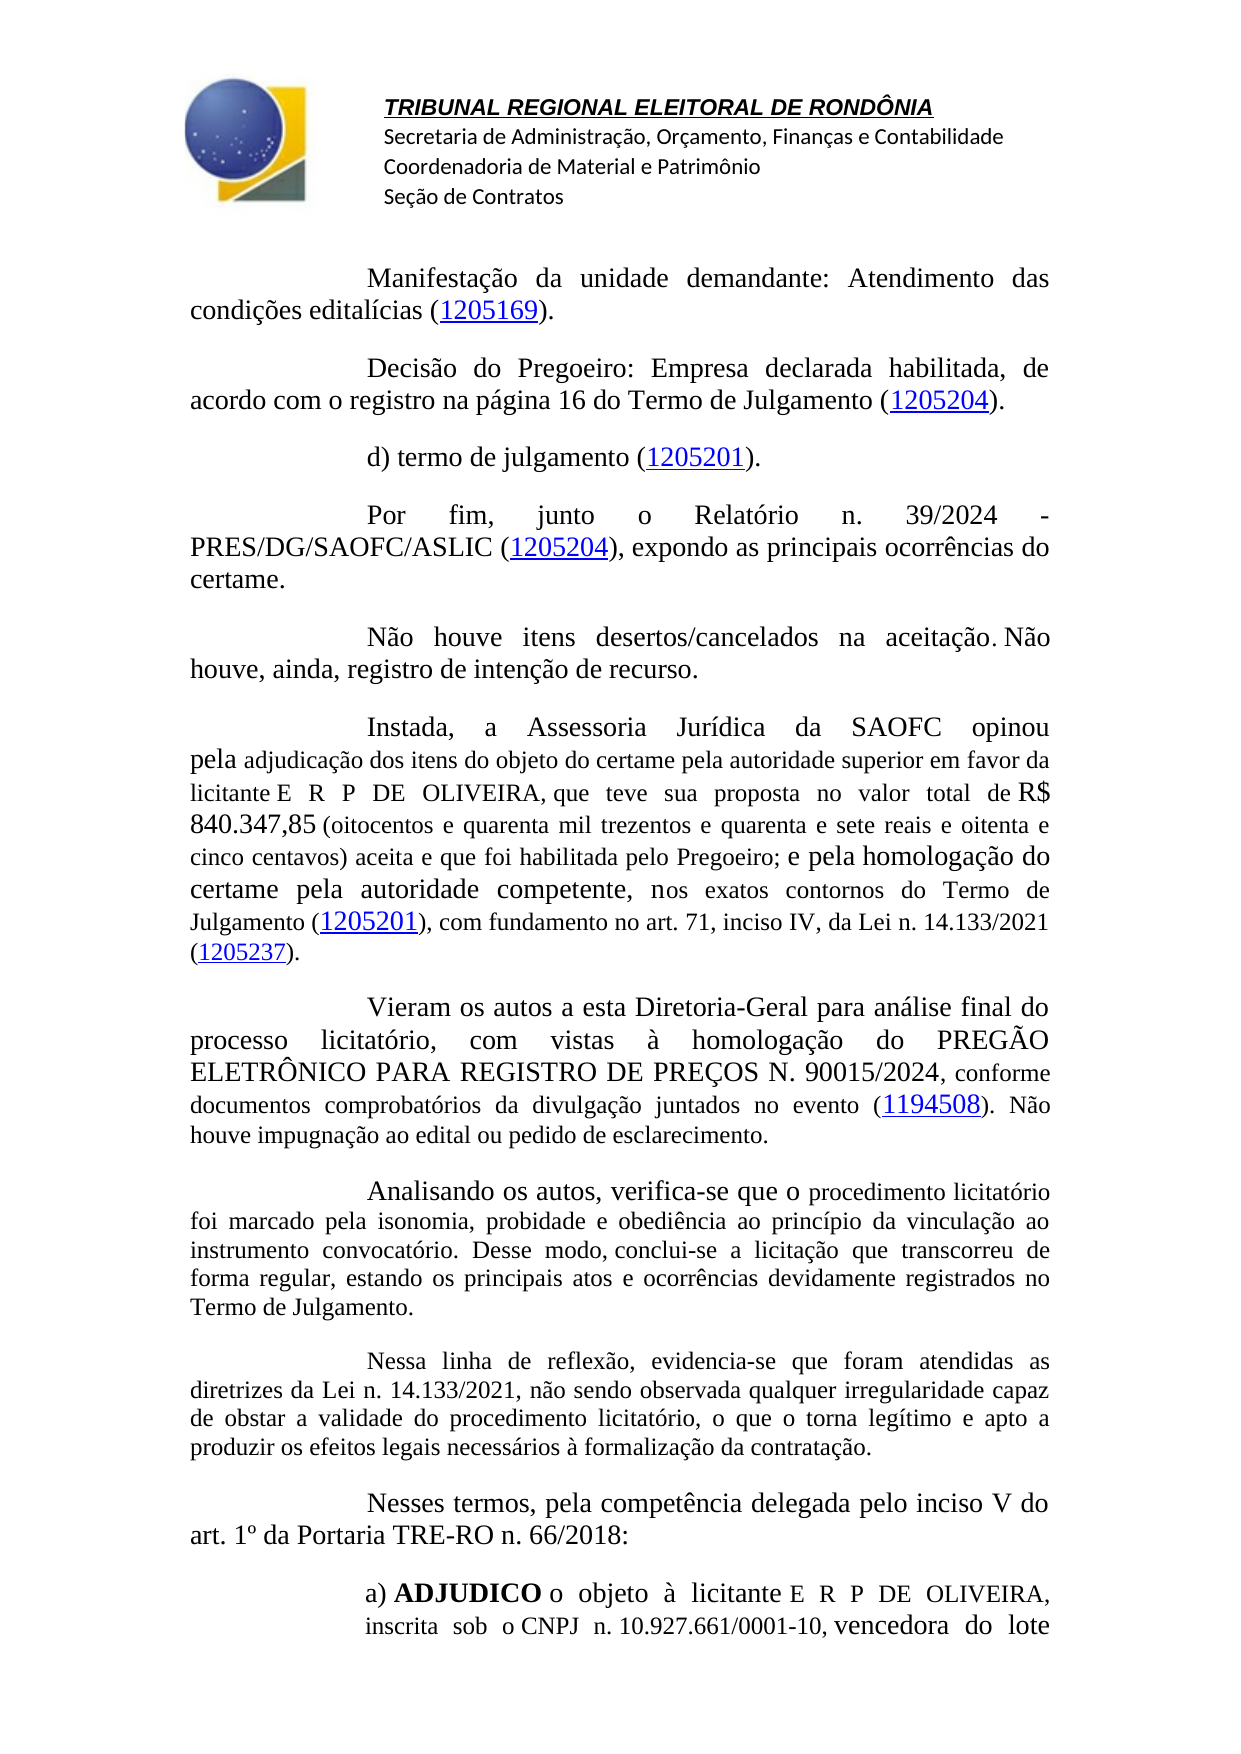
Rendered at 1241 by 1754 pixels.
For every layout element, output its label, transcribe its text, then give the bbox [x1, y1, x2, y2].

text Nesses termos, pela competência delegada pelo inciso V do art. 1º da Portaria TRE-RO n. 66/2018: [190, 1486, 1051, 1551]
text Manifestação da unidade demandante: Atendimento das condições editalícias (1205169). [190, 261, 1051, 326]
text d) termo de julgamento (1205201). [190, 440, 1051, 473]
text Decisão do Pregoeiro: Empresa declarada habilitada, de acordo com o registro na página 16 do Termo de Julgamento (1205204). [190, 351, 1051, 415]
text Vieram os autos a esta Diretoria-Geral para análise final do processo licitatório, com vistas à homologação do PREGÃO ELETRÔNICO PARA REGISTRO DE PREÇOS N. 90015/2024, conforme documentos comprobatórios da divulgação juntados no evento (1194508). Não houve impugnação ao edital ou pedido de esclarecimento. [190, 990, 1051, 1149]
text Por fim, junto o Relatório n. 39/2024 - PRES/DG/SAOFC/ASLIC (1205204), expondo as principais ocorrências do certame. [190, 498, 1051, 595]
text a) ADJUDICO o objeto à licitante E R P DE OLIVEIRA, inscrita sob o CNPJ n. 10.927.661/0001-10, vencedora do lote [365, 1576, 1051, 1641]
text Instada, a Assessoria Jurídica da SAOFC opinou pela adjudicação dos itens do objeto do certame pela autoridade superior em favor da licitante E R P DE OLIVEIRA, que teve sua proposta no valor total de R$ 840.347,85 (oitocentos e quarenta mil trezentos e quarenta e sete reais e oitenta e cinco centavos) aceita e que foi habilitada pelo Pregoeiro; e pela homologação do certame pela autoridade competente, nos exatos contornos do Termo de Julgamento (1205201​​​​​), com fundamento no art. 71, inciso IV, da Lei n. 14.133/2021 (1205237). [190, 710, 1051, 965]
text Não houve itens desertos/cancelados na aceitação. Não houve, ainda, registro de intenção de recurso. [190, 620, 1051, 685]
text Nessa linha de reflexão, evidencia-se que foram atendidas as diretrizes da Lei n. 14.133/2021, não sendo observada qualquer irregularidade capaz de obstar a validade do procedimento licitatório, o que o torna legítimo e apto a produzir os efeitos legais necessários à formalização da contratação. [190, 1346, 1051, 1461]
text Analisando os autos, verifica-se que o procedimento licitatório foi marcado pela isonomia, probidade e obediência ao princípio da vinculação ao instrumento convocatório. Desse modo, conclui-se a licitação que transcorreu de forma regular, estando os principais atos e ocorrências devidamente registrados no Termo de Julgamento. [190, 1174, 1051, 1321]
